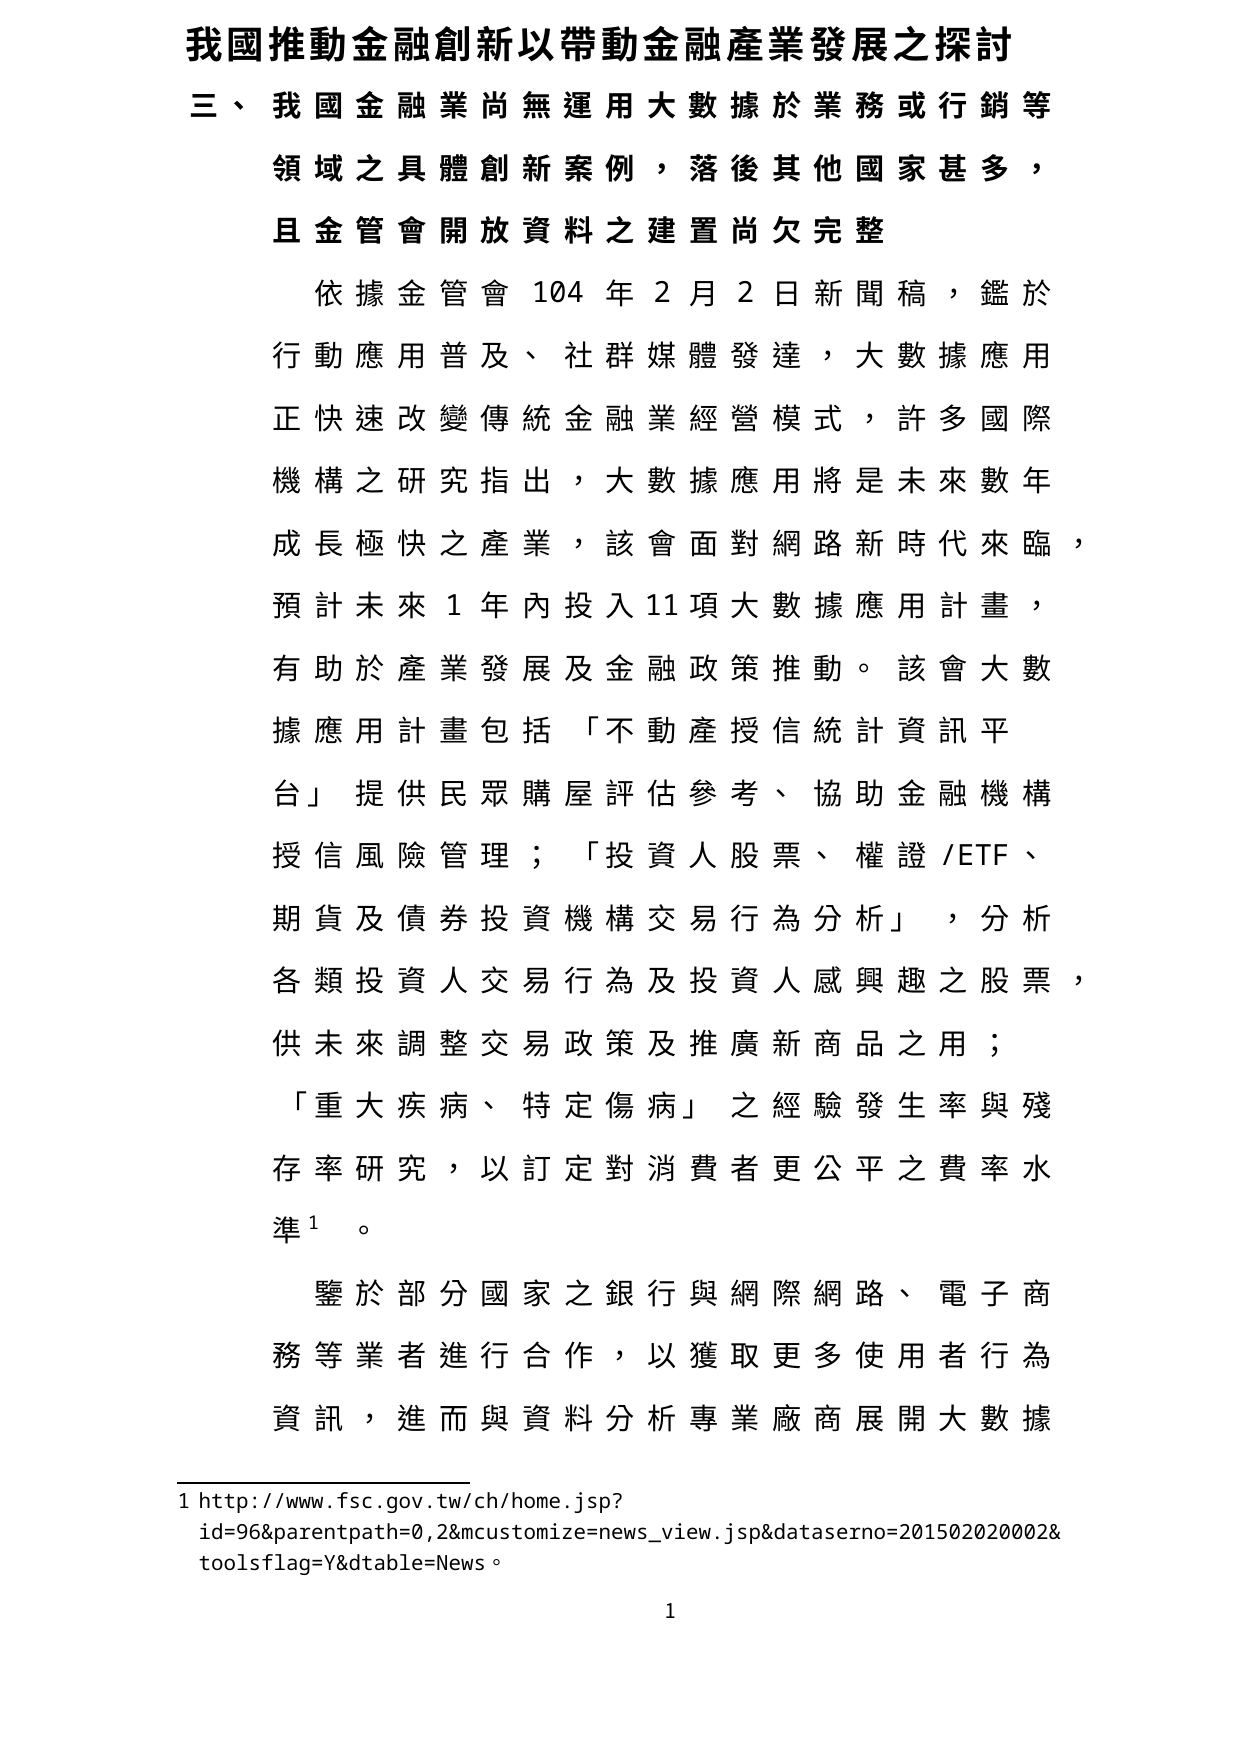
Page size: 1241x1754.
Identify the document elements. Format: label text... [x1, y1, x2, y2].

text 依據金管會104年2月2日新聞稿，鑑於行動應用普及、社群媒體發達，大數據應用正快速改變傳統金融業經營模式，許多國際機構之研究指出，大數據應用將是未來數年成長極快之產業，該會面對網路新時代來臨，預計未來1年內投入11項大數據應用計畫，有助於產業發展及金融政策推動。該會大數據應用計畫包括「不動產授信統計資訊平台」提供民眾購屋評估參考、協助金融機構授信風險管理；「投資人股票、權證/ETF、期貨及債券投資機構交易行為分析」，分析各類投資人交易行為及投資人感興趣之股票，供未來調整交易政策及推廣新商品之用；「重大疾病、特定傷病」之經驗發生率與殘存率研究，以訂定對消費者更公平之費率水準。 [242, 250, 1058, 1250]
text 我國推動金融創新以帶動金融產業發展之探討 [183, 0, 1058, 62]
text 鑒於部分國家之銀行與網際網路、電子商務等業者進行合作，以獲取更多使用者行為資訊，進而與資料分析專業廠商展開大數據分析，其中中國大陸各領域對大數據IT應用之投資規模，金融業高居第3名，業者應用範圍亦甚廣泛，如微信運用行動通訊進行行銷，成效甚顯著、阿里巴巴集團借助其電子商務平台資訊，以決定是否給予企業貸款、銀行業者積極與網際網路或電子商務平台業者合作，以獲取更多消費者資訊，並與資料處理廠商合作進行資料分析、保險業利用大數據進行客戶細分與精細行銷、詐欺行為及精細化營運分析、證券業對個人投資做綜合性分析；另美國ZestFinane公司則運用大數據對消費性信用貸款進行審核，以加強風險管控。據金管會104年5月27日說明，我國金融聯合徵信中心業已於104年4月23日就有關應用大數據分析研究提報「不動產授信統計資訊平台之建置與運用」及「產業分析統計資訊之建置」兩項計畫成果報告。是以，金管會現階段以開放金融資料供外界應用為目標，而我國金融業尚無運用大數據於業務及行銷等領域之具體創新案例，顯示我國金融業在大數據應用尚屬起步階段，落後其他國家甚多。另查中國人民銀行「2013年支付體系總體情況」發布有關中國大陸2013年電子支付業務量；中國銀行業協會「2013年度中國大陸銀行業服務改進情況報告」則發布有關中國大陸2013年手機銀行交易總額、銀行平均離櫃業務率、網路銀行替代率、網路銀行個人戶、網路銀行企業戶數等，惟我國均無類似統計，且無感應讀卡機及QR Code之統計資料，不利於外界運用，顯示開放資料之建置尚欠完整。 [242, 1250, 1058, 1437]
text http://www.fsc.gov.tw/ch/home.jsp?id=96&parentpath=0,2&mcustomize=news_view.jsp&dataserno=201502020002&toolsflag=Y&dtable=News。 [177, 1483, 1063, 1577]
text 三、我國金融業尚無運用大數據於業務或行銷等領域之具體創新案例，落後其他國家甚多，且金管會開放資料之建置尚欠完整 [183, 62, 1058, 250]
